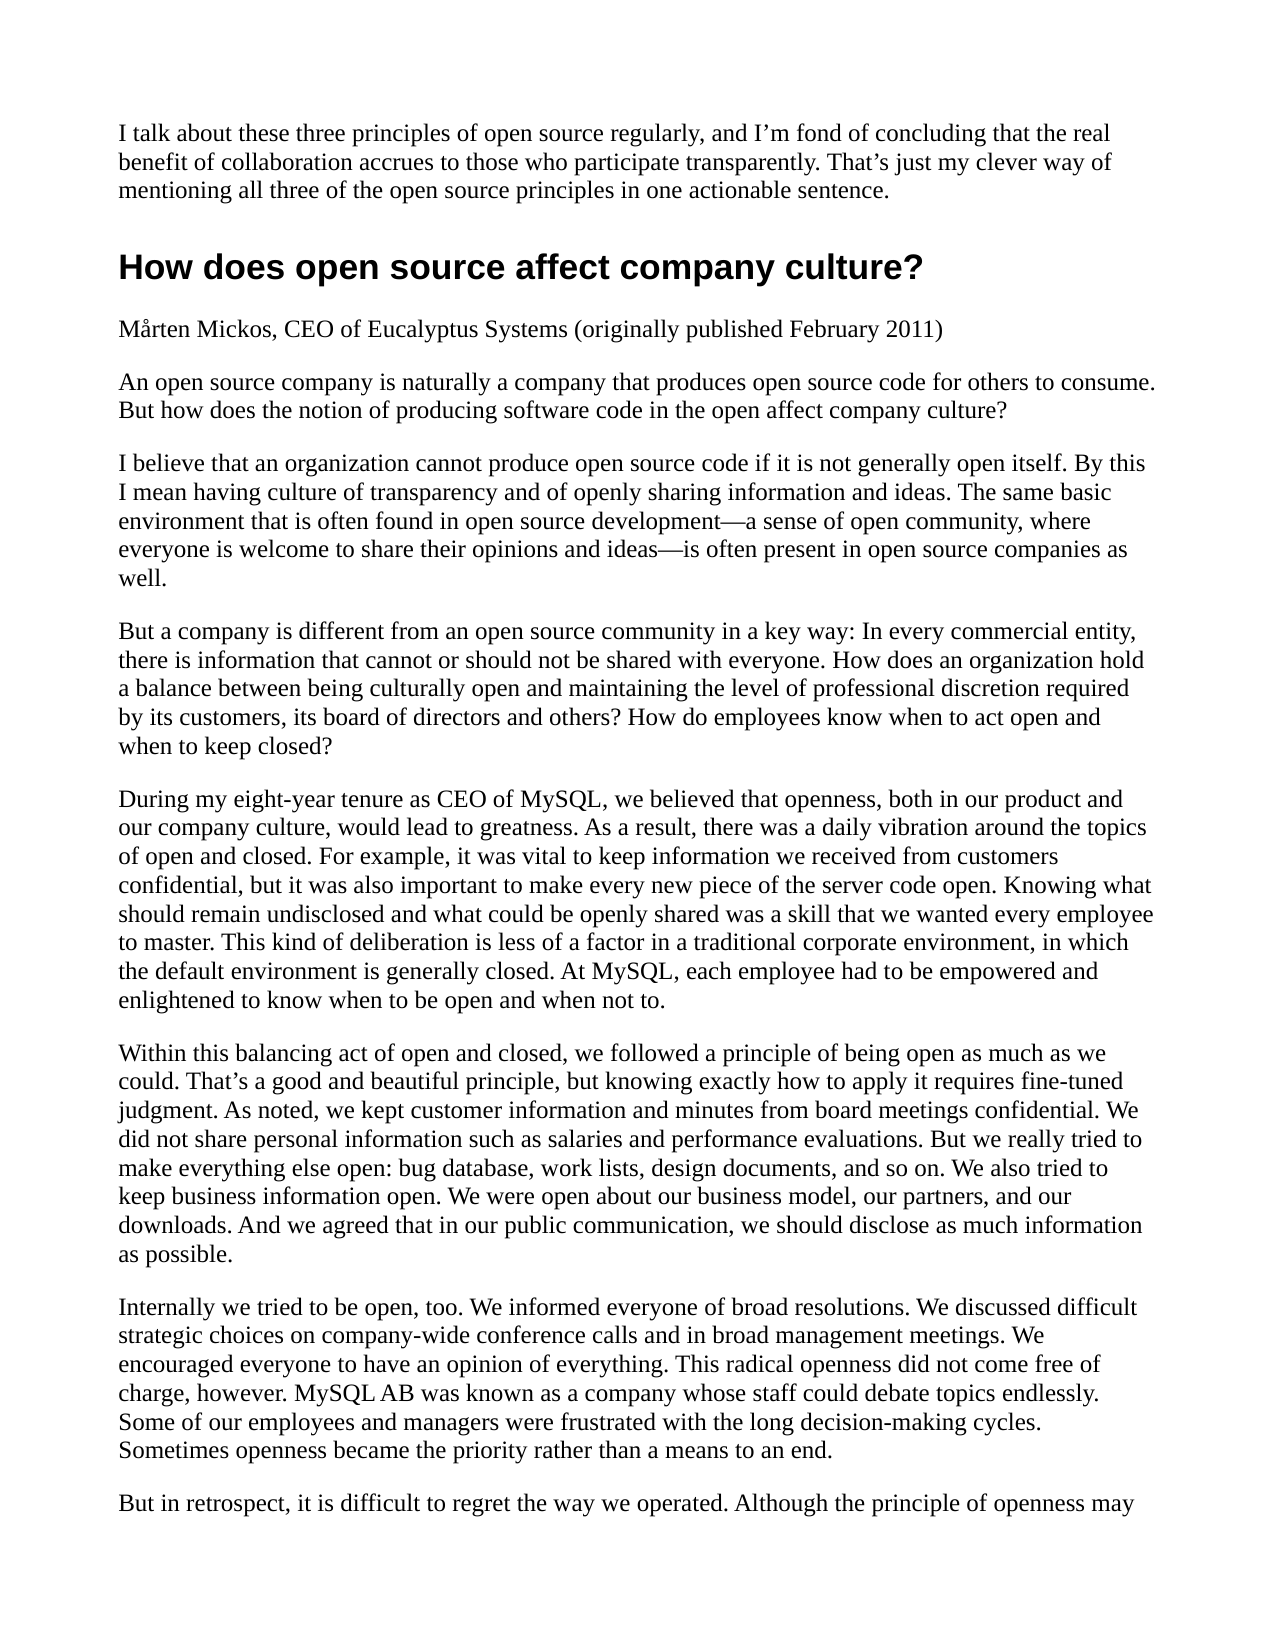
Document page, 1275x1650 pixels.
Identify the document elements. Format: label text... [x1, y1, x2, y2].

subtitle How does open source affect company culture? [118, 246, 1157, 287]
text I believe that an organization cannot produce open source code if it is not generally open itself. By this I mean having culture of transparency and of openly sharing information and ideas. The same basic environment that is often found in open source development—a sense of open community, where everyone is welcome to share their opinions and ideas—is often present in open source companies as well. [118, 448, 1157, 592]
text But in retrospect, it is difficult to regret the way we operated. Although the principle of openness may [118, 1488, 1157, 1517]
text An open source company is naturally a company that produces open source code for others to consume. But how does the notion of producing software code in the open affect company culture? [118, 367, 1157, 424]
text Internally we tried to be open, too. We informed everyone of broad resolutions. We discussed difficult strategic choices on company-wide conference calls and in broad management meetings. We encouraged everyone to have an opinion of everything. This radical openness did not come free of charge, however. MySQL AB was known as a company whose staff could debate topics endlessly. Some of our employees and managers were frustrated with the long decision-making cycles. Sometimes openness became the priority rather than a means to an end. [118, 1292, 1157, 1464]
text But a company is different from an open source community in a key way: In every commercial entity, there is information that cannot or should not be shared with everyone. How does an organization hold a balance between being culturally open and maintaining the level of professional discretion required by its customers, its board of directors and others? How do employees know when to act open and when to keep closed? [118, 616, 1157, 760]
text Within this balancing act of open and closed, we followed a principle of being open as much as we could. That’s a good and beautiful principle, but knowing exactly how to apply it requires fine-tuned judgment. As noted, we kept customer information and minutes from board meetings confidential. We did not share personal information such as salaries and performance evaluations. But we really tried to make everything else open: bug database, work lists, design documents, and so on. We also tried to keep business information open. We were open about our business model, our partners, and our downloads. And we agreed that in our public communication, we should disclose as much information as possible. [118, 1038, 1157, 1268]
text I talk about these three principles of open source regularly, and I’m fond of concluding that the real benefit of collaboration accrues to those who participate transparently. That’s just my clever way of mentioning all three of the open source principles in one actionable sentence. [118, 118, 1157, 204]
text During my eight-year tenure as CEO of MySQL, we believed that openness, both in our product and our company culture, would lead to greatness. As a result, there was a daily vibration around the topics of open and closed. For example, it was vital to keep information we received from customers confidential, but it was also important to make every new piece of the server code open. Knowing what should remain undisclosed and what could be openly shared was a skill that we wanted every employee to master. This kind of deliberation is less of a factor in a traditional corporate environment, in which the default environment is generally closed. At MySQL, each employee had to be empowered and enlightened to know when to be open and when not to. [118, 784, 1157, 1014]
text Mårten Mickos, CEO of Eucalyptus Systems (originally published February 2011) [118, 314, 1157, 343]
